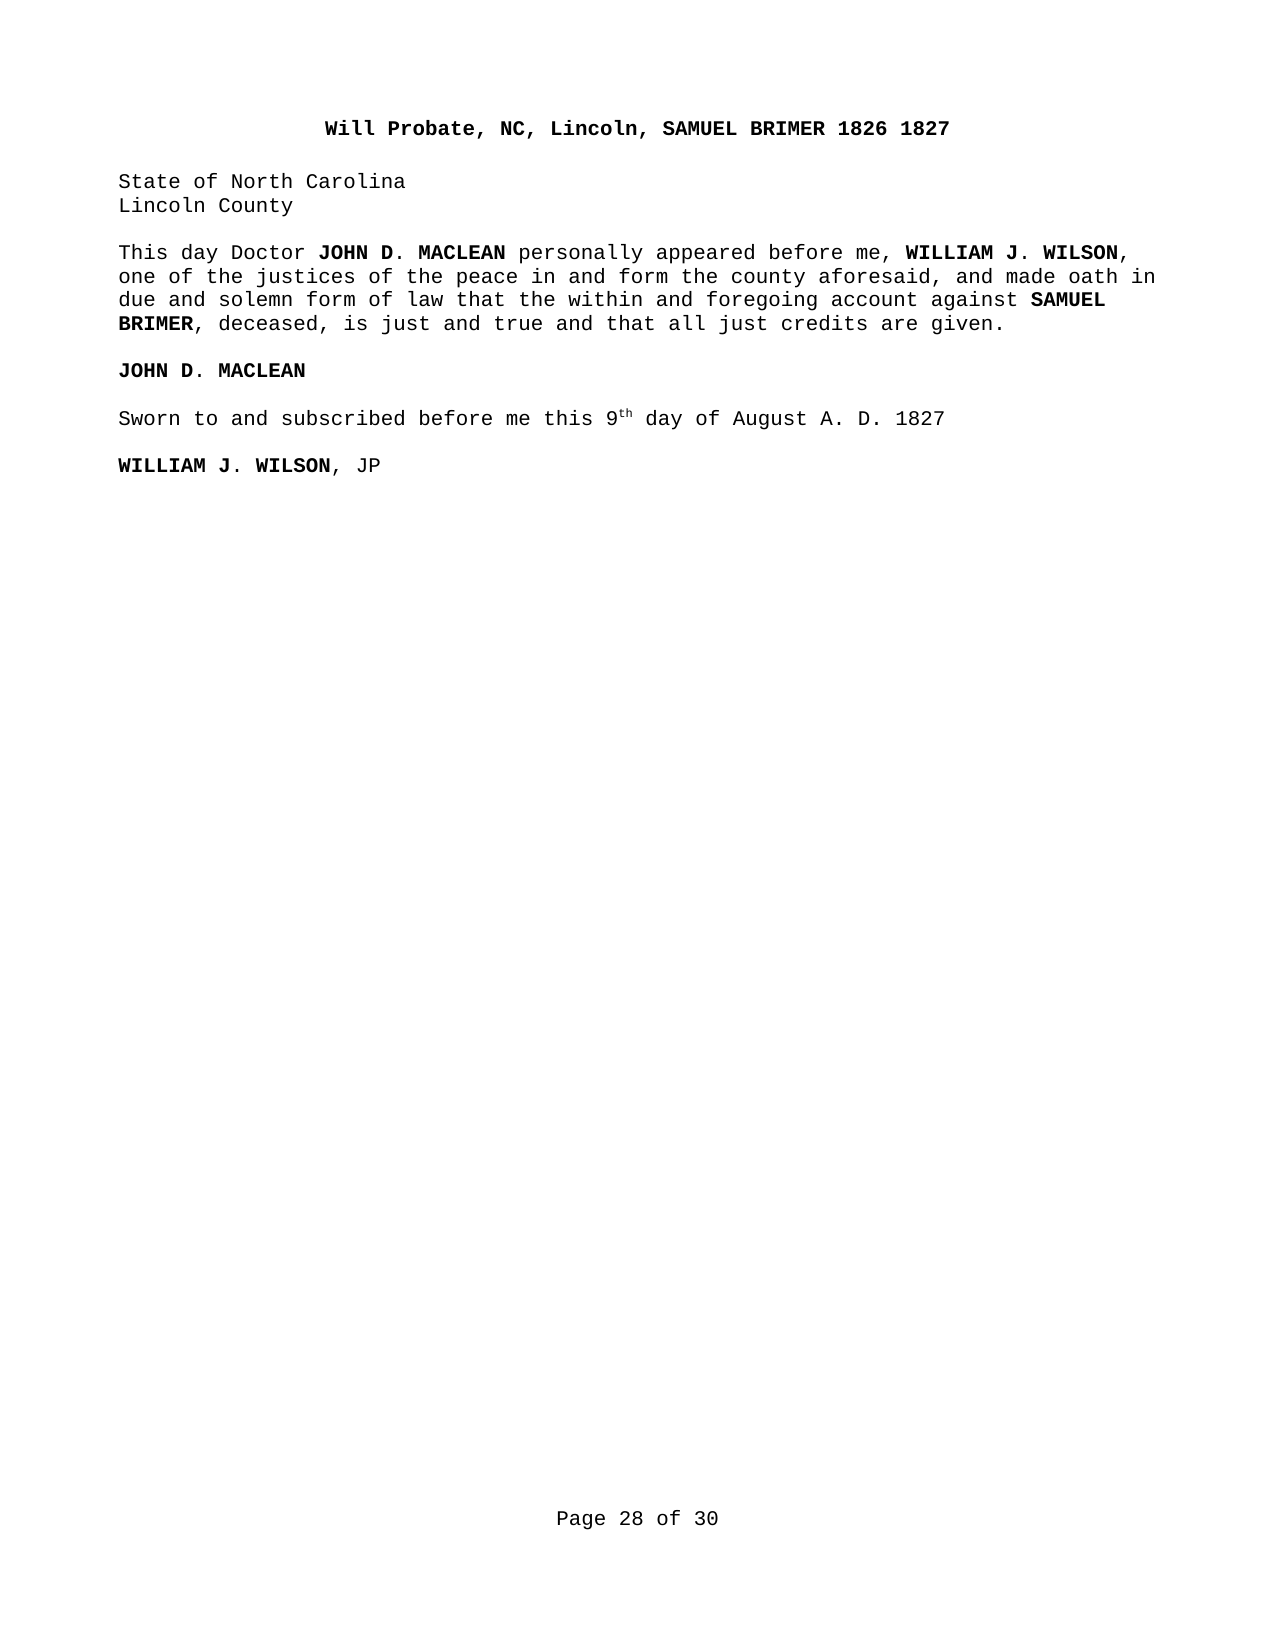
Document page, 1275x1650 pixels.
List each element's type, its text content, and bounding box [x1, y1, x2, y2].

text John D. Maclean [118, 360, 1157, 384]
text William J. Wilson, JP [118, 455, 1157, 479]
text This day Doctor John D. Maclean personally appeared before me, William J. Wilson, one of the justices of the peace in and form the county aforesaid, and made oath in due and solemn form of law that the within and foregoing account against Samuel Brimer, deceased, is just and true and that all just credits are given. [118, 242, 1157, 337]
text State of North Carolina [118, 171, 1157, 195]
text Sworn to and subscribed before me this 9th day of August A. D. 1827 [118, 408, 1157, 431]
text Lincoln County [118, 195, 1157, 218]
